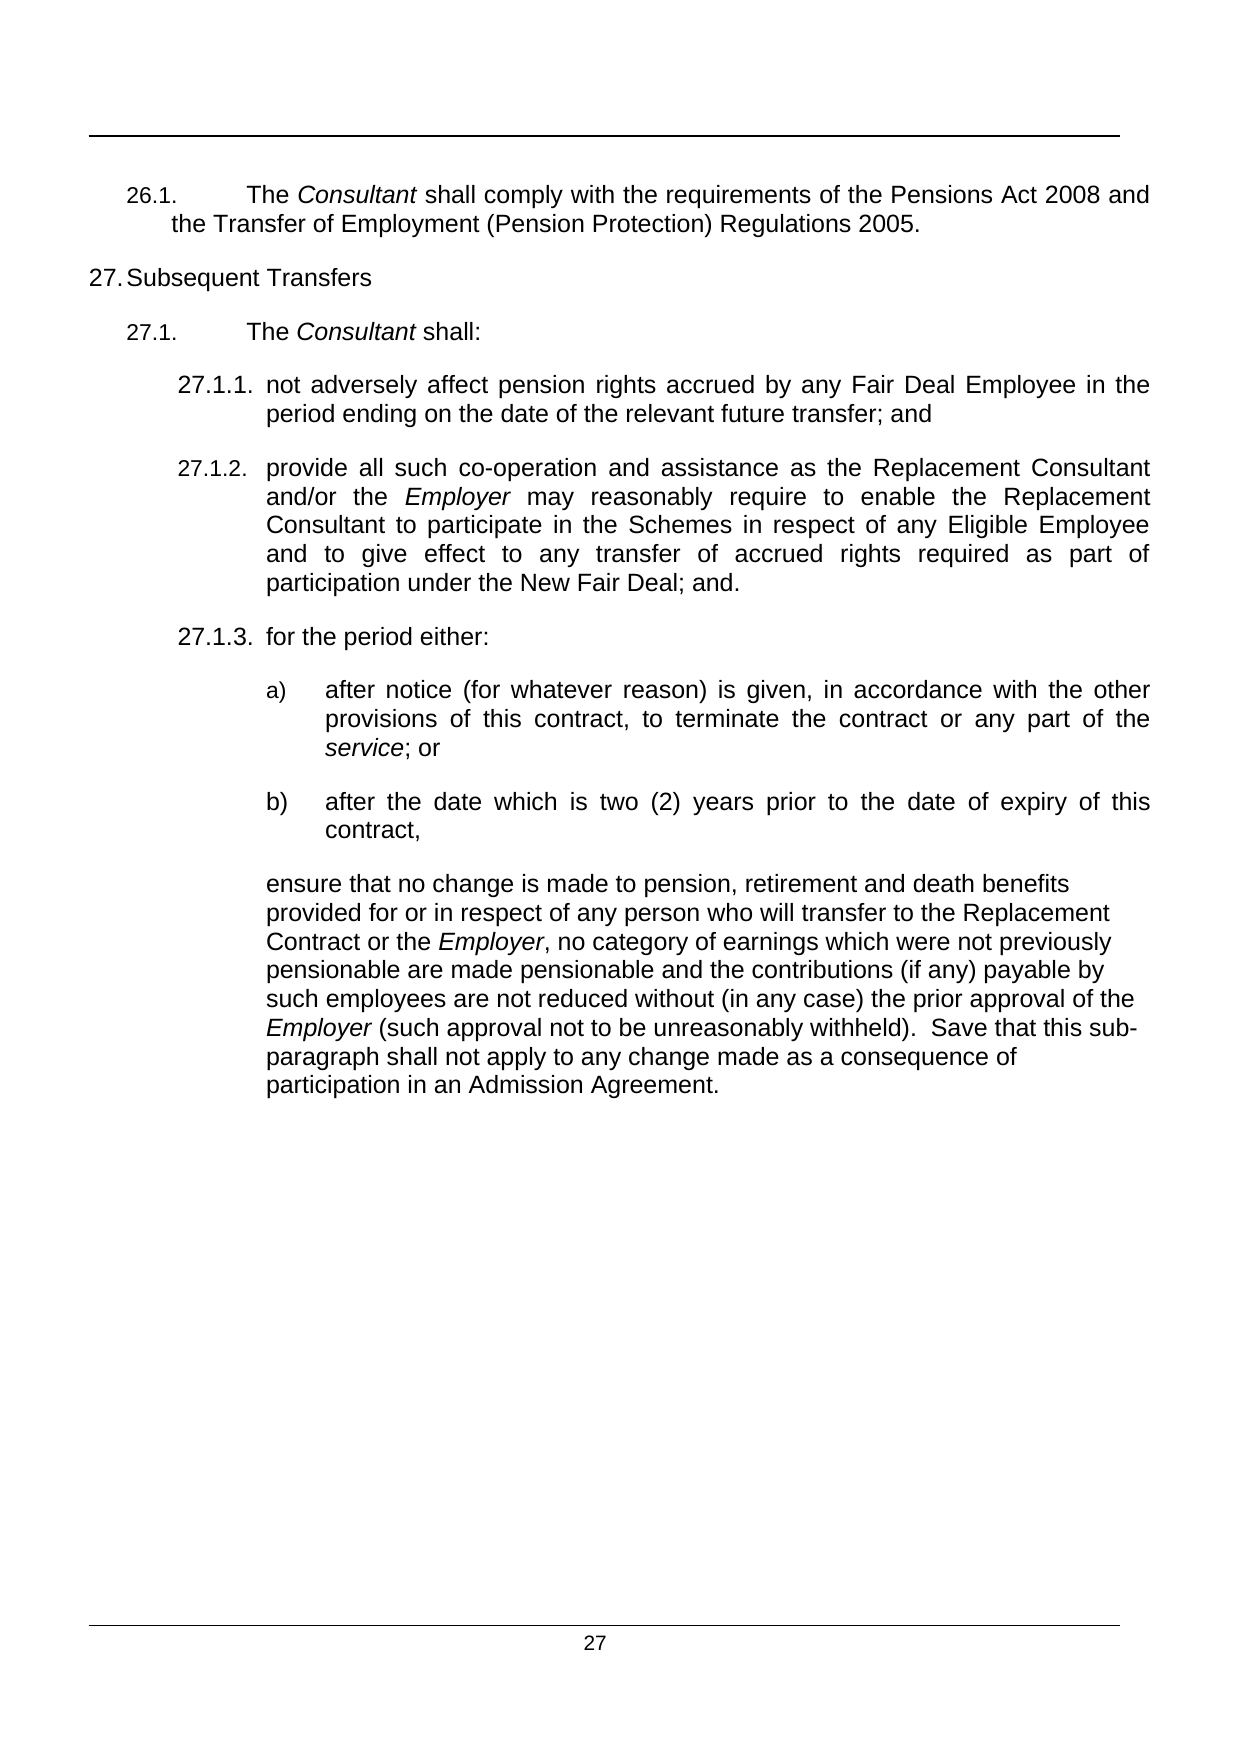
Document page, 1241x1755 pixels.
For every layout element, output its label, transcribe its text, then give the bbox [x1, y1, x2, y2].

list not adversely affect pension rights accrued by any Fair Deal Employee in the period ending on the date of the relevant future transfer; and [177, 370, 1152, 428]
list for the period either: [177, 622, 1152, 650]
text ensure that no change is made to pension, retirement and death benefits provided for or in respect of any person who will transfer to the Replacement Contract or the Employer, no category of earnings which were not previously pensionable are made pensionable and the contributions (if any) payable by such employees are not reduced without (in any case) the prior approval of the Employer (such approval not to be unreasonably withheld). Save that this sub-paragraph shall not apply to any change made as a consequence of participation in an Admission Agreement. [266, 869, 1152, 1099]
list The Consultant shall: [126, 317, 1152, 345]
list after the date which is two (2) years prior to the date of expiry of this contract, [266, 787, 1152, 844]
list Subsequent Transfers [89, 263, 1152, 292]
list after notice (for whatever reason) is given, in accordance with the other provisions of this contract, to terminate the contract or any part of the service; or [266, 675, 1152, 762]
text 12/08/2013 [89, 1128, 1152, 1157]
list provide all such co-operation and assistance as the Replacement Consultant and/or the Employer may reasonably require to enable the Replacement Consultant to participate in the Schemes in respect of any Eligible Employee and to give effect to any transfer of accrued rights required as part of participation under the New Fair Deal; and. [177, 453, 1152, 597]
list The Consultant shall comply with the requirements of the Pensions Act 2008 and the Transfer of Employment (Pension Protection) Regulations 2005. [126, 180, 1152, 238]
